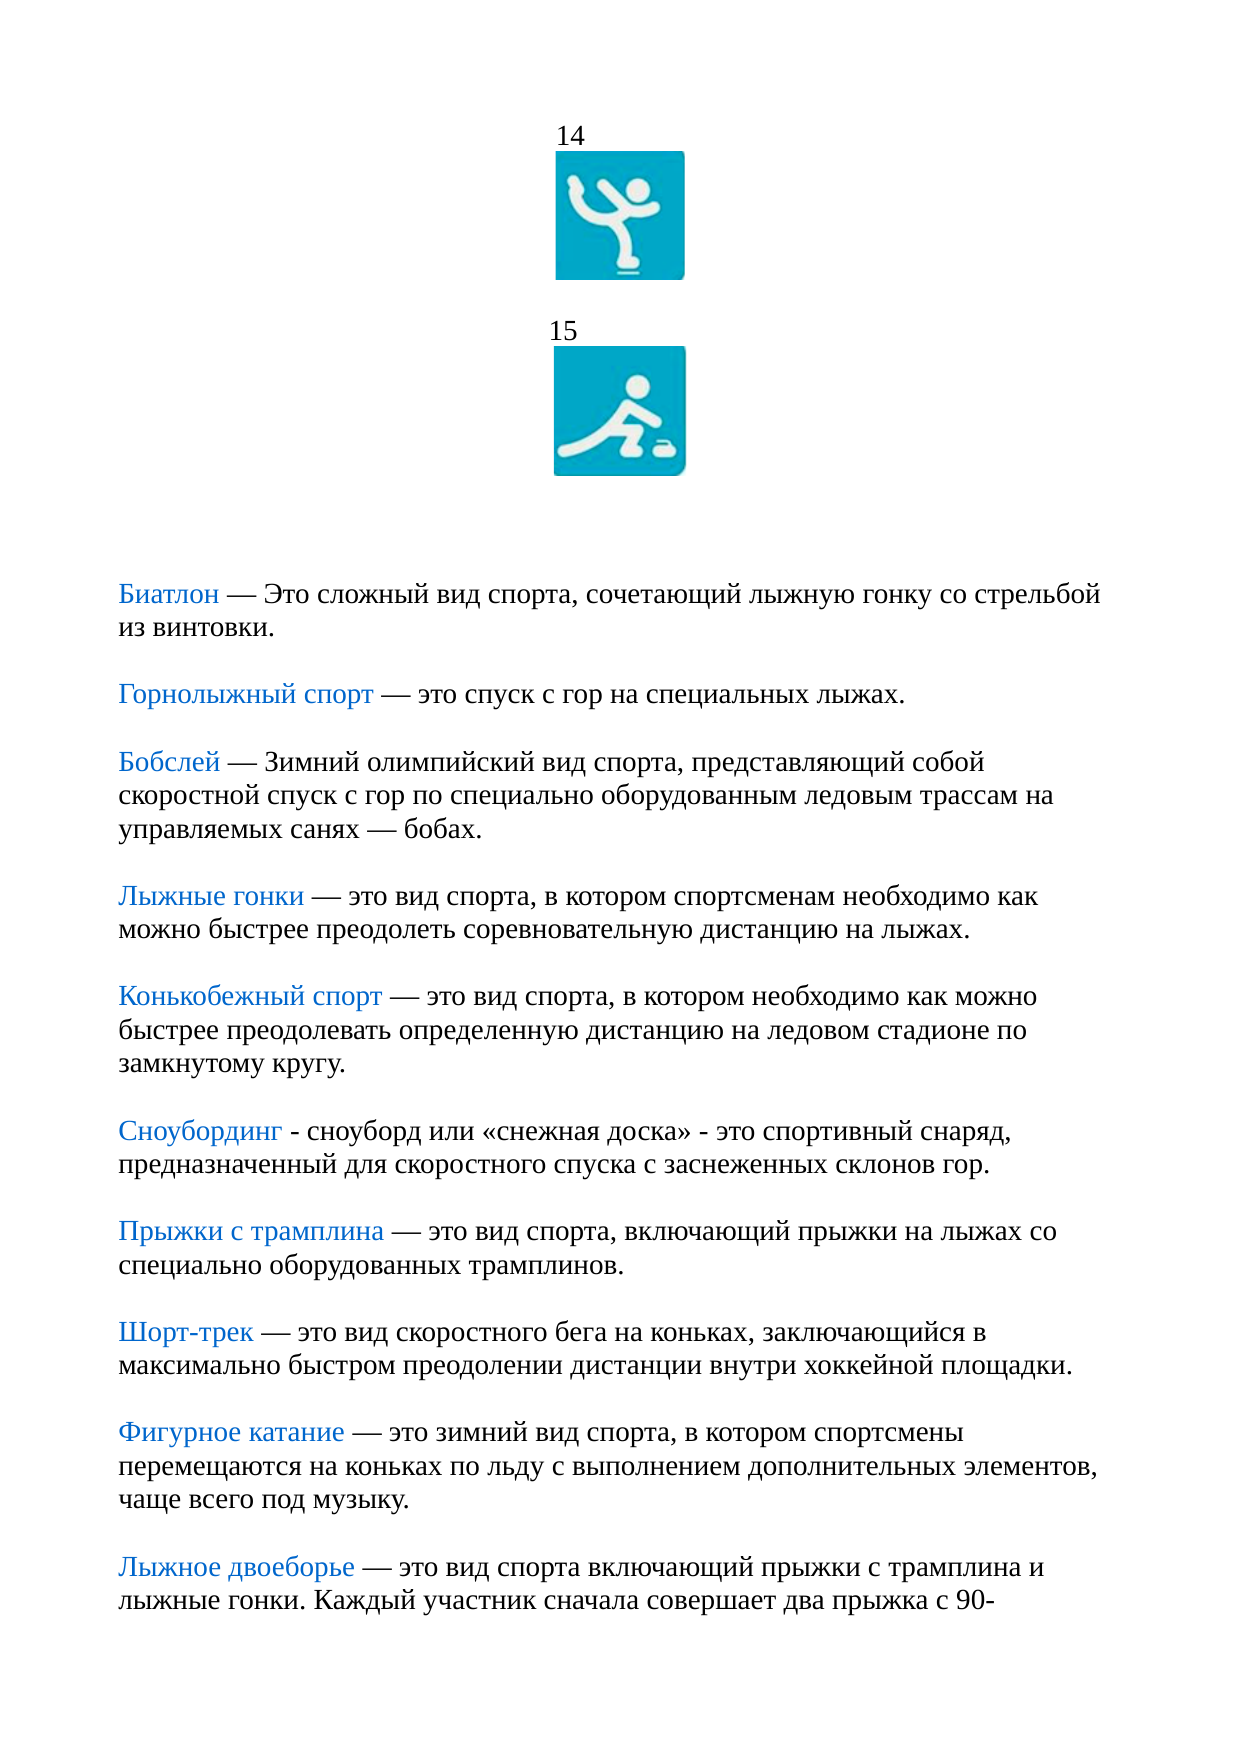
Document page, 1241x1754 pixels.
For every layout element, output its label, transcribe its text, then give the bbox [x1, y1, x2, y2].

picture [553, 346, 687, 476]
text Бобслей — Зимний олимпийский вид спорта, представляющий собой скоростной спуск с гор по специально оборудованным ледовым трассам на управляемых санях — бобах. [118, 744, 1122, 878]
text Лыжные гонки — это вид спорта, в котором спортсменам необходимо как можно быстрее преодолеть соревновательную дистанцию на лыжах. Конькобежный спорт — это вид спорта, в котором необходимо как можно быстрее преодолевать определенную дистанцию на ледовом стадионе по замкнутому кругу. [118, 878, 1122, 1113]
text Горнолыжный спорт — это спуск с гор на специальных лыжах. [118, 677, 1122, 744]
picture [555, 151, 685, 280]
text Фигурное катание — это зимний вид спорта, в котором спортсмены перемещаются на коньках по льду с выполнением дополнительных элементов, чаще всего под музыку. [118, 1414, 1122, 1549]
text 14 [118, 118, 1122, 152]
text Биатлон — Это сложный вид спорта, сочетающий лыжную гонку со стрельбой из винтовки. [118, 576, 1122, 677]
text Шорт-трек — это вид скоростного бега на коньках, заключающийся в максимально быстром преодолении дистанции внутри хоккейной площадки. [118, 1314, 1122, 1414]
text Прыжки с трамплина — это вид спорта, включающий прыжки на лыжах со специально оборудованных трамплинов. [118, 1213, 1122, 1314]
text Лыжное двоеборье — это вид спорта включающий прыжки с трамплина и лыжные гонки. Каждый участник сначала совершает два прыжка с 90- [118, 1549, 1122, 1616]
text 15 [118, 313, 1122, 346]
text Сноубординг - сноуборд или «снежная доска» - это спортивный снаряд, предназначенный для скоростного спуска с заснеженных склонов гор. [118, 1113, 1122, 1213]
